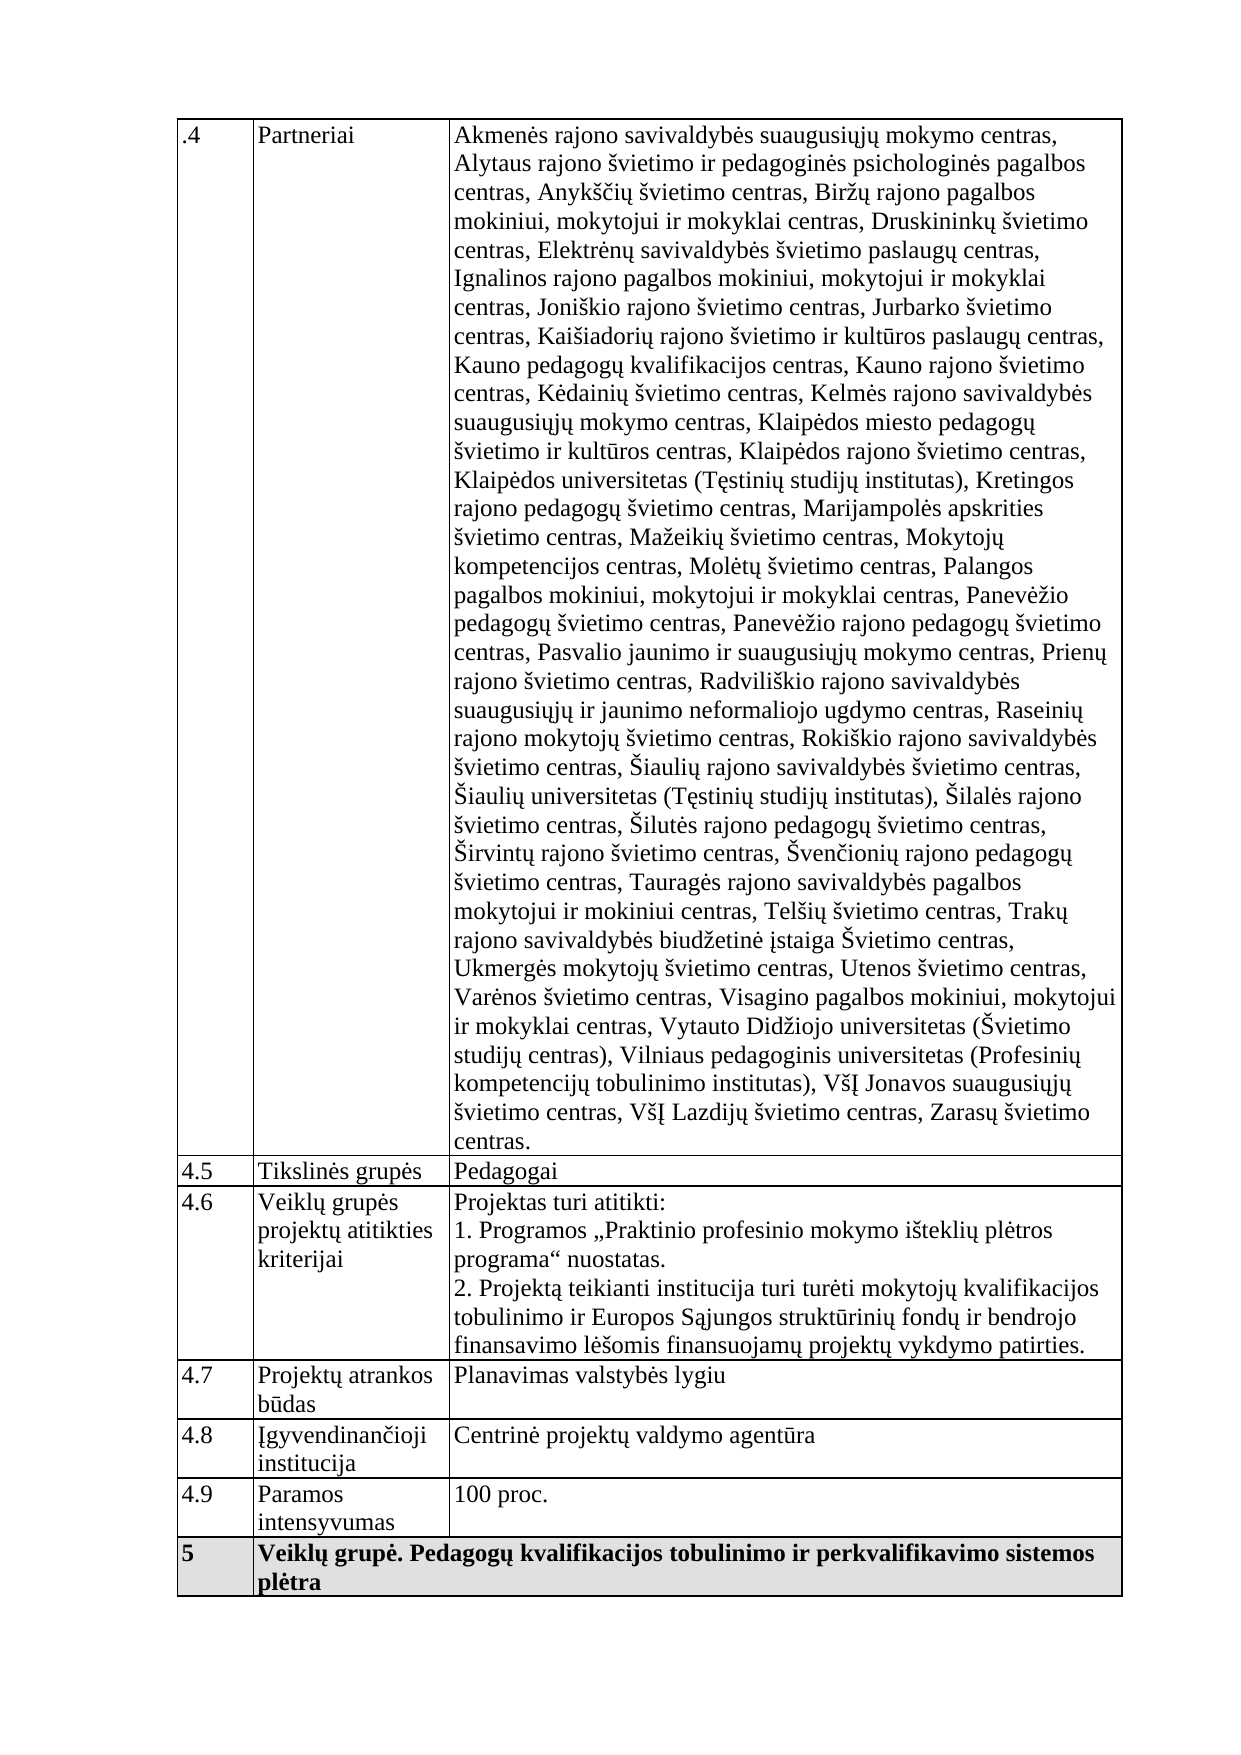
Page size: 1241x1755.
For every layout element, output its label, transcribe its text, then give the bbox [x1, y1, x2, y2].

table_cell .4 [178, 120, 253, 1155]
table_cell Tikslinės grupės [254, 1156, 449, 1185]
table_cell 5 [178, 1538, 253, 1595]
table_cell Pedagogai [450, 1156, 1121, 1185]
table_cell 4.8 [178, 1420, 253, 1477]
table_cell Akmenės rajono savivaldybės suaugusiųjų mokymo centras, Alytaus rajono švietimo ir pedagoginės psichologinės pagalbos centras, Anykščių švietimo centras, Biržų rajono pagalbos mokiniui, mokytojui ir mokyklai centras, Druskininkų švietimo centras, Elektrėnų savivaldybės švietimo paslaugų centras, Ignalinos rajono pagalbos mokiniui, mokytojui ir mokyklai centras, Joniškio rajono švietimo centras, Jurbarko švietimo centras, Kaišiadorių rajono švietimo ir kultūros paslaugų centras, Kauno pedagogų kvalifikacijos centras, Kauno rajono švietimo centras, Kėdainių švietimo centras, Kelmės rajono savivaldybės suaugusiųjų mokymo centras, Klaipėdos miesto pedagogų švietimo ir kultūros centras, Klaipėdos rajono švietimo centras, Klaipėdos universitetas (Tęstinių studijų institutas), Kretingos rajono pedagogų švietimo centras, Marijampolės apskrities švietimo centras, Mažeikių švietimo centras, Mokytojų kompetencijos centras, Molėtų švietimo centras, Palangos pagalbos mokiniui, mokytojui ir mokyklai centras, Panevėžio pedagogų švietimo centras, Panevėžio rajono pedagogų švietimo centras, Pasvalio jaunimo ir suaugusiųjų mokymo centras, Prienų rajono švietimo centras, Radviliškio rajono savivaldybės suaugusiųjų ir jaunimo neformaliojo ugdymo centras, Raseinių rajono mokytojų švietimo centras, Rokiškio rajono savivaldybės švietimo centras, Šiaulių rajono savivaldybės švietimo centras, Šiaulių universitetas (Tęstinių studijų institutas), Šilalės rajono švietimo centras, Šilutės rajono pedagogų švietimo centras, Širvintų rajono švietimo centras, Švenčionių rajono pedagogų švietimo centras, Tauragės rajono savivaldybės pagalbos mokytojui ir mokiniui centras, Telšių švietimo centras, Trakų rajono savivaldybės biudžetinė įstaiga Švietimo centras, Ukmergės mokytojų švietimo centras, Utenos švietimo centras, Varėnos švietimo centras, Visagino pagalbos mokiniui, mokytojui ir mokyklai centras, Vytauto Didžiojo universitetas (Švietimo studijų centras), Vilniaus pedagoginis universitetas (Profesinių kompetencijų tobulinimo institutas), VšĮ Jonavos suaugusiųjų švietimo centras, VšĮ Lazdijų švietimo centras, Zarasų švietimo centras. [450, 120, 1121, 1155]
table_cell 4.6 [178, 1187, 253, 1359]
table_cell Paramos intensyvumas [254, 1479, 449, 1536]
table_cell 4.7 [178, 1361, 253, 1418]
table_cell Centrinė projektų valdymo agentūra [450, 1420, 1121, 1477]
table_cell Įgyvendinančioji institucija [254, 1420, 449, 1477]
table_cell Projektas turi atitikti: 1. Programos „Praktinio profesinio mokymo išteklių plėtros programa“ nuostatas. 2. Projektą teikianti institucija turi turėti mokytojų kvalifikacijos tobulinimo ir Europos Sąjungos struktūrinių fondų ir bendrojo finansavimo lėšomis finansuojamų projektų vykdymo patirties. [450, 1187, 1121, 1359]
table_cell Partneriai [254, 120, 449, 1155]
table_cell Projektų atrankos būdas [254, 1361, 449, 1418]
table_cell 100 proc. [450, 1479, 1121, 1536]
table_cell 4.5 [178, 1156, 253, 1185]
table_cell Veiklų grupės projektų atitikties kriterijai [254, 1187, 449, 1359]
table_cell 4.9 [178, 1479, 253, 1536]
table_cell Veiklų grupė. Pedagogų kvalifikacijos tobulinimo ir perkvalifikavimo sistemos plėtra [254, 1538, 1121, 1595]
table_cell Planavimas valstybės lygiu [450, 1361, 1121, 1418]
